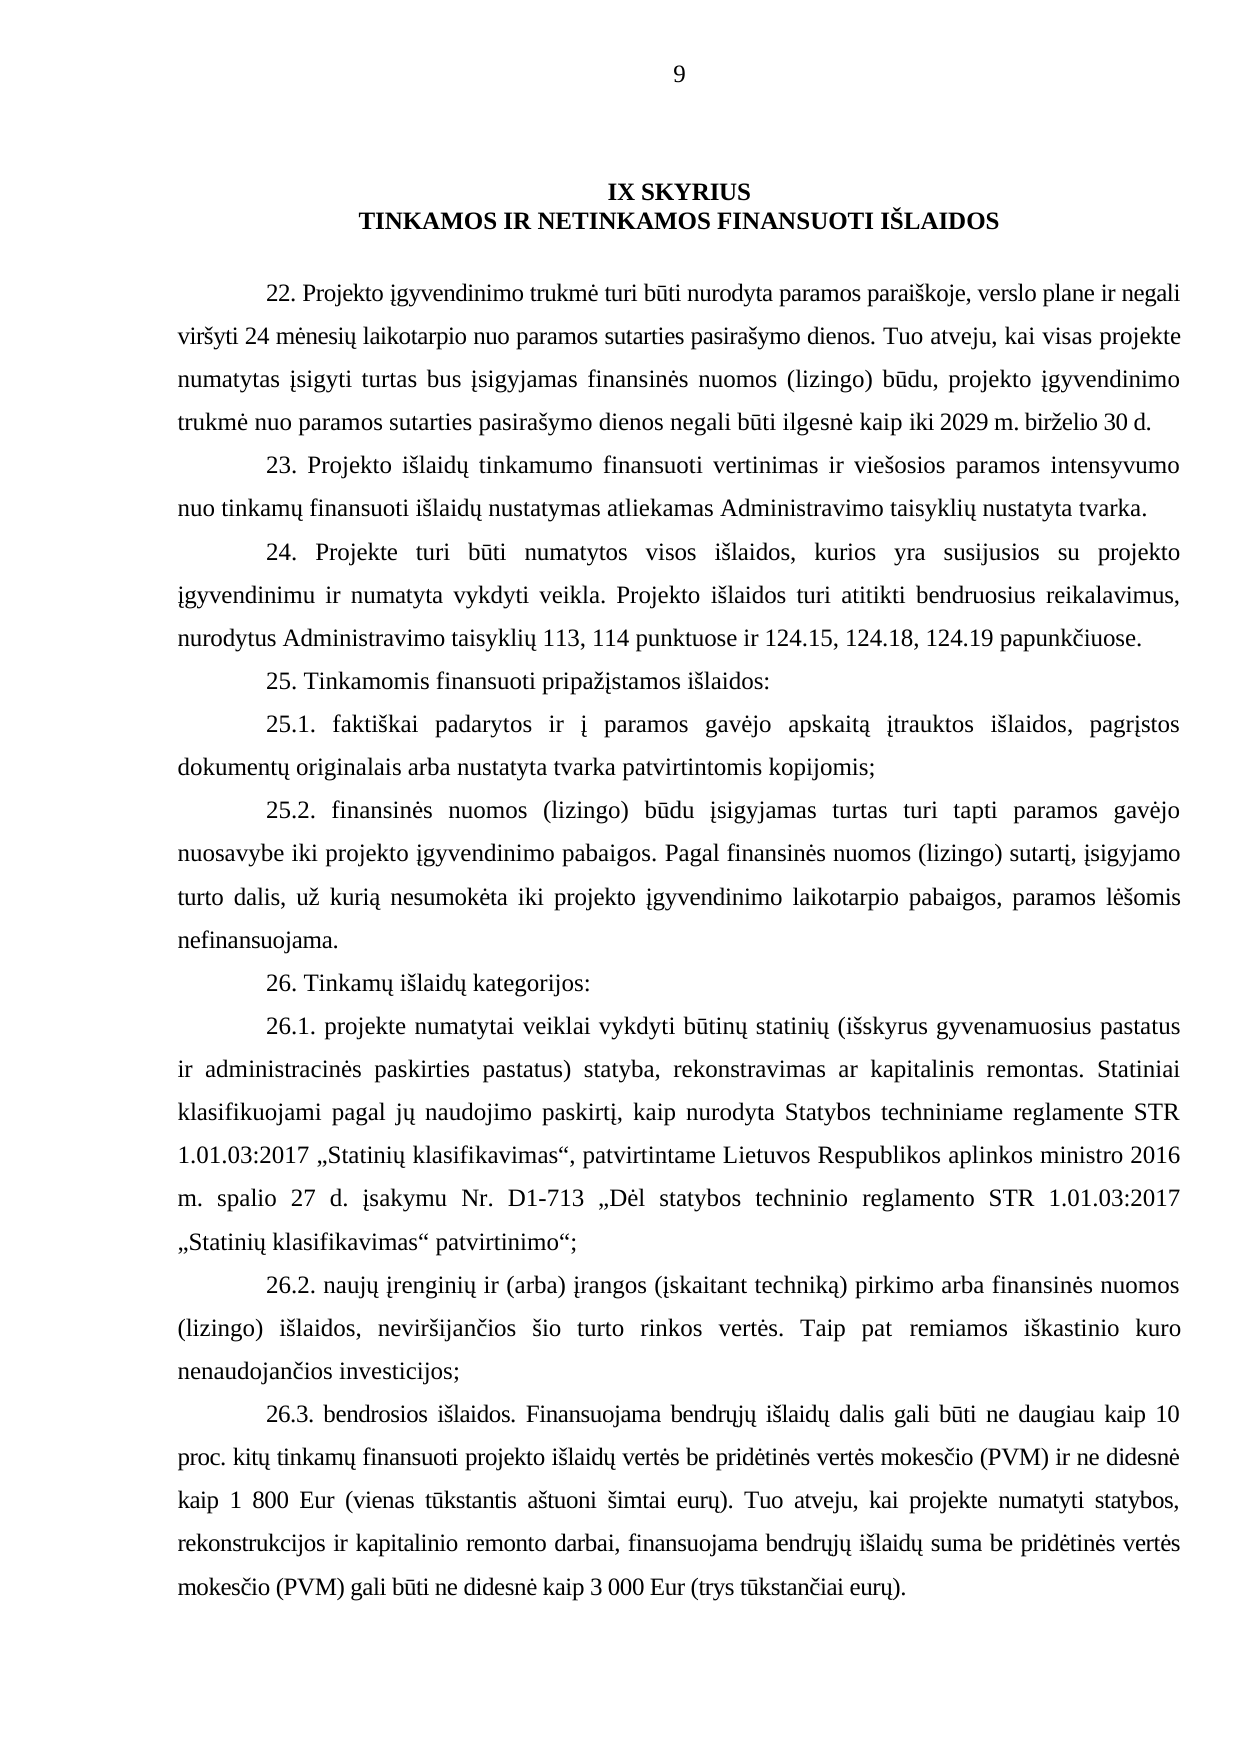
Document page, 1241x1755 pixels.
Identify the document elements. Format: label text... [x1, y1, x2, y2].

text 22. Projekto įgyvendinimo trukmė turi būti nurodyta paramos paraiškoje, verslo plane ir negali viršyti 24 mėnesių laikotarpio nuo paramos sutarties pasirašymo dienos. Tuo atveju, kai visas projekte numatytas įsigyti turtas bus įsigyjamas finansinės nuomos (lizingo) būdu, projekto įgyvendinimo trukmė nuo paramos sutarties pasirašymo dienos negali būti ilgesnė kaip iki 2029 m. birželio 30 d. [177, 278, 1181, 436]
text TINKAMOS IR NETINKAMOS FINANSUOTI IŠLAIDOS [177, 206, 1181, 235]
text 25.1. faktiškai padarytos ir į paramos gavėjo apskaitą įtrauktos išlaidos, pagrįstos dokumentų originalais arba nustatyta tvarka patvirtintomis kopijomis; [177, 709, 1181, 781]
text 26.2. naujų įrenginių ir (arba) įrangos (įskaitant techniką) pirkimo arba finansinės nuomos (lizingo) išlaidos, neviršijančios šio turto rinkos vertės. Taip pat remiamos iškastinio kuro nenaudojančios investicijos; [177, 1270, 1181, 1385]
text 26.3. bendrosios išlaidos. Finansuojama bendrųjų išlaidų dalis gali būti ne daugiau kaip 10 proc. kitų tinkamų finansuoti projekto išlaidų vertės be pridėtinės vertės mokesčio (PVM) ir ne didesnė kaip 1 800 Eur (vienas tūkstantis aštuoni šimtai eurų). Tuo atveju, kai projekte numatyti statybos, rekonstrukcijos ir kapitalinio remonto darbai, finansuojama bendrųjų išlaidų suma be pridėtinės vertės mokesčio (PVM) gali būti ne didesnė kaip 3 000 Eur (trys tūkstančiai eurų). [177, 1399, 1181, 1600]
text 25.2. finansinės nuomos (lizingo) būdu įsigyjamas turtas turi tapti paramos gavėjo nuosavybe iki projekto įgyvendinimo pabaigos. Pagal finansinės nuomos (lizingo) sutartį, įsigyjamo turto dalis, už kurią nesumokėta iki projekto įgyvendinimo laikotarpio pabaigos, paramos lėšomis nefinansuojama. [177, 795, 1181, 953]
text 24. Projekte turi būti numatytos visos išlaidos, kurios yra susijusios su projekto įgyvendinimu ir numatyta vykdyti veikla. Projekto išlaidos turi atitikti bendruosius reikalavimus, nurodytus Administravimo taisyklių 113, 114 punktuose ir 124.15, 124.18, 124.19 papunkčiuose. [177, 537, 1181, 652]
text 26. Tinkamų išlaidų kategorijos: [177, 968, 1181, 997]
text 23. Projekto išlaidų tinkamumo finansuoti vertinimas ir viešosios paramos intensyvumo nuo tinkamų finansuoti išlaidų nustatymas atliekamas Administravimo taisyklių nustatyta tvarka. [177, 450, 1181, 522]
text IX SKYRIUS [177, 177, 1181, 206]
text 25. Tinkamomis finansuoti pripažįstamos išlaidos: [177, 666, 1181, 695]
text 26.1. projekte numatytai veiklai vykdyti būtinų statinių (išskyrus gyvenamuosius pastatus ir administracinės paskirties pastatus) statyba, rekonstravimas ar kapitalinis remontas. Statiniai klasifikuojami pagal jų naudojimo paskirtį, kaip nurodyta Statybos techniniame reglamente STR 1.01.03:2017 „Statinių klasifikavimas“, patvirtintame Lietuvos Respublikos aplinkos ministro 2016 m. spalio 27 d. įsakymu Nr. D1-713 „Dėl statybos techninio reglamento STR 1.01.03:2017 „Statinių klasifikavimas“ patvirtinimo“; [177, 1011, 1181, 1255]
